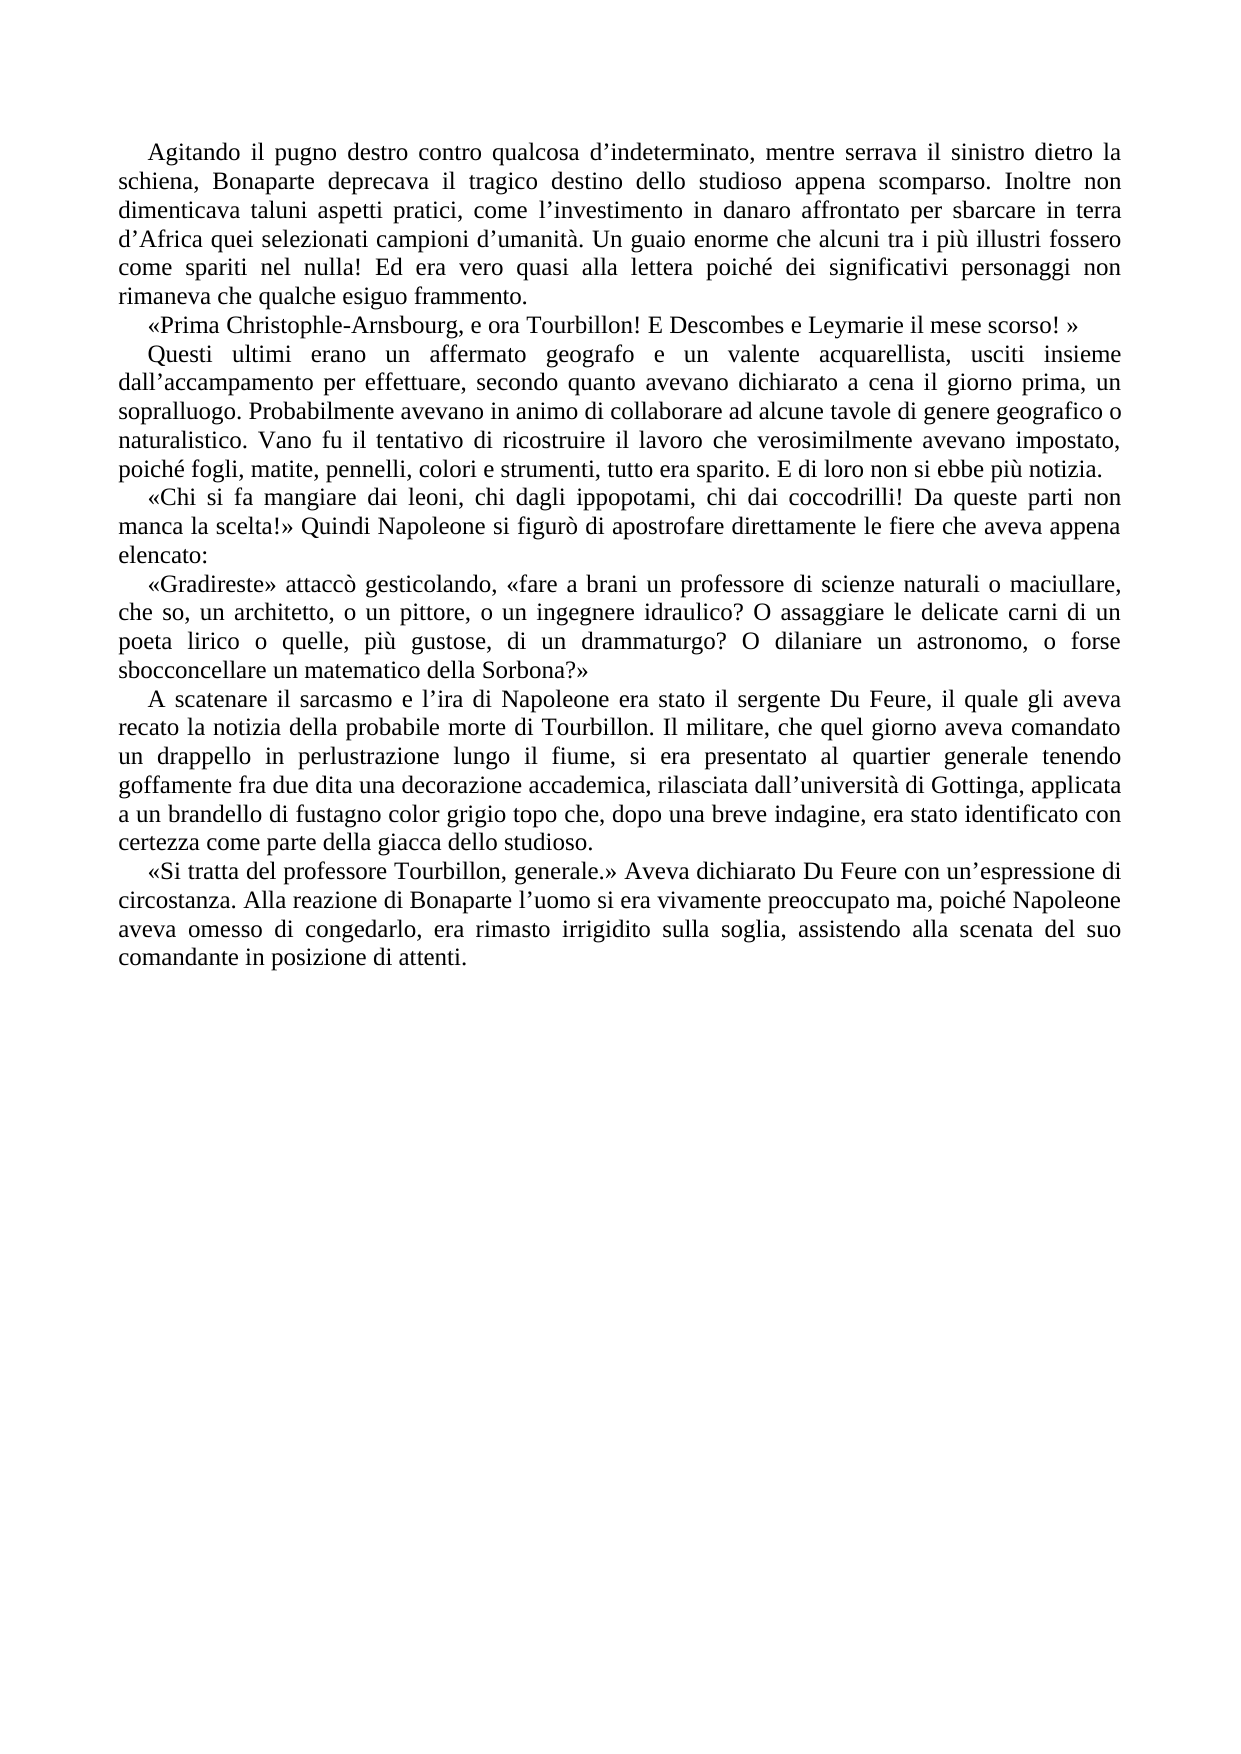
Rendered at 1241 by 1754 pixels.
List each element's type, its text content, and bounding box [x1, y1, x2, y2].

text «Prima Christophle-Arnsbourg, e ora Tourbillon! E Descombes e Leymarie il mese scorso! » [118, 310, 1122, 339]
text A scatenare il sarcasmo e l’ira di Napoleone era stato il sergente Du Feure, il quale gli aveva recato la notizia della probabile morte di Tourbillon. Il militare, che quel giorno aveva comandato un drappello in perlustrazione lungo il fiume, si era presentato al quartier generale tenendo goffamente fra due dita una decorazione accademica, rilasciata dall’università di Gottinga, applicata a un brandello di fustagno color grigio topo che, dopo una breve indagine, era stato identificato con certezza come parte della giacca dello studioso. [118, 684, 1122, 856]
text Questi ultimi erano un affermato geografo e un valente acquarellista, usciti insieme dall’accampamento per effettuare, secondo quanto avevano dichiarato a cena il giorno prima, un sopralluogo. Probabilmente avevano in animo di collaborare ad alcune tavole di genere geografico o naturalistico. Vano fu il tentativo di ricostruire il lavoro che verosimilmente avevano impostato, poiché fogli, matite, pennelli, colori e strumenti, tutto era sparito. E di loro non si ebbe più notizia. [118, 339, 1122, 482]
text «Chi si fa mangiare dai leoni, chi dagli ippopotami, chi dai coccodrilli! Da queste parti non manca la scelta!» Quindi Napoleone si figurò di apostrofare direttamente le fiere che aveva appena elencato: [118, 482, 1122, 569]
text «Si tratta del professore Tourbillon, generale.» Aveva dichiarato Du Feure con un’espressione di circostanza. Alla reazione di Bonaparte l’uomo si era vivamente preoccupato ma, poiché Napoleone aveva omesso di congedarlo, era rimasto irrigidito sulla soglia, assistendo alla scenata del suo comandante in posizione di attenti. [118, 856, 1122, 971]
text «Gradireste» attaccò gesticolando, «fare a brani un professore di scienze naturali o maciullare, che so, un architetto, o un pittore, o un ingegnere idraulico? O assaggiare le delicate carni di un poeta lirico o quelle, più gustose, di un drammaturgo? O dilaniare un astronomo, o forse sbocconcellare un matematico della Sorbona?» [118, 569, 1122, 684]
text Agitando il pugno destro contro qualcosa d’indeterminato, mentre serrava il sinistro dietro la schiena, Bonaparte deprecava il tragico destino dello studioso appena scomparso. Inoltre non dimenticava taluni aspetti pratici, come l’investimento in danaro affrontato per sbarcare in terra d’Africa quei selezionati campioni d’umanità. Un guaio enorme che alcuni tra i più illustri fossero come spariti nel nulla! Ed era vero quasi alla lettera poiché dei significativi personaggi non rimaneva che qualche esiguo frammento. [118, 137, 1122, 310]
